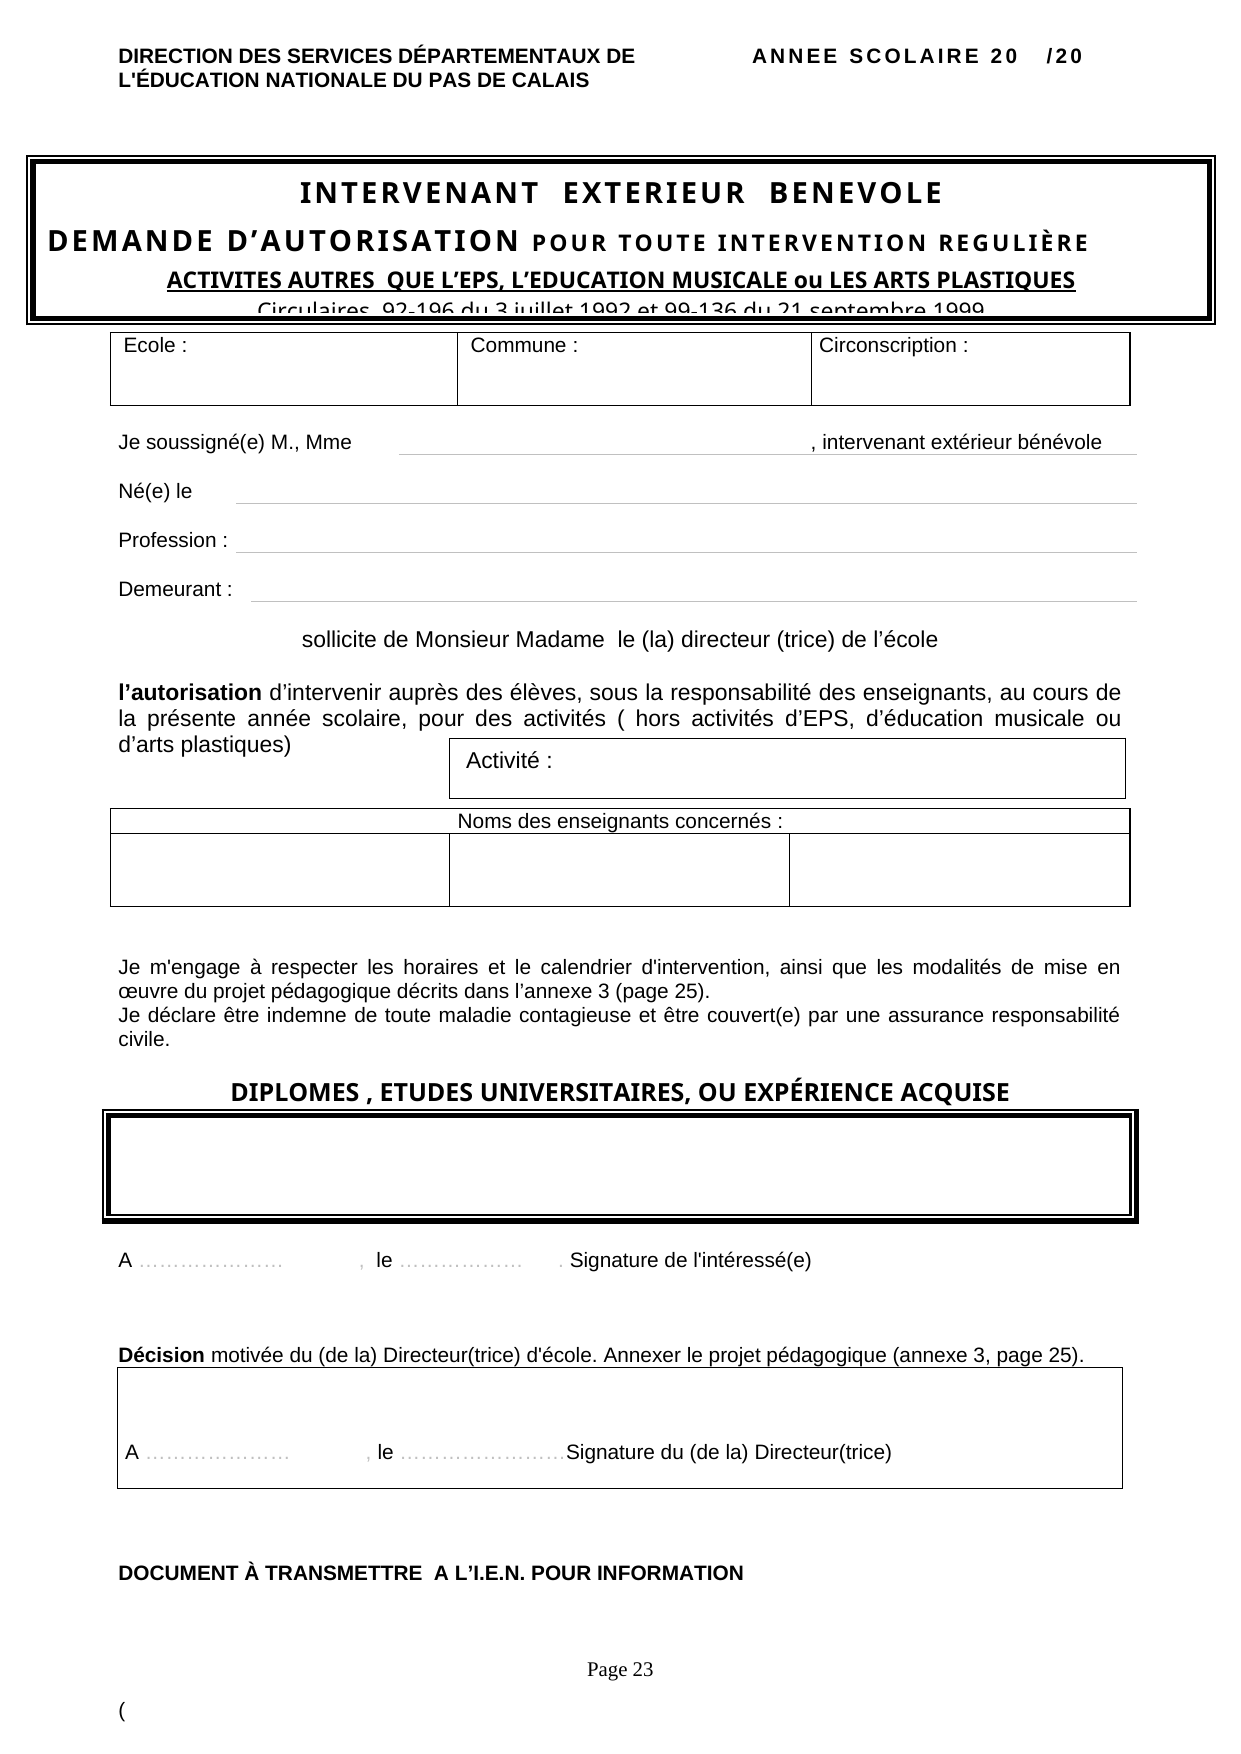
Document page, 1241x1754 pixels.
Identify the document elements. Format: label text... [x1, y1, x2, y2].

table_header [236, 528, 1137, 552]
table_header ANNEE SCOLAIRE 20 /20 [697, 44, 1137, 116]
table_header [399, 430, 746, 454]
subtitle INTERVENANT EXTERIEUR BENEVOLE [47, 172, 1195, 212]
table_header Ecole : [111, 333, 457, 405]
table_header Commune : [458, 333, 811, 405]
text ACTIVITES AUTRES QUE L’EPS, L’EDUCATION MUSICALE ou LES ARTS PLASTIQUES [47, 264, 1195, 295]
text sollicite de Monsieur Madame le (la) directeur (trice) de l’école [118, 626, 1122, 652]
subtitle DIPLOMES , Etudes Universitaires, ou Expérience ACQUISE [118, 1075, 1122, 1109]
text Page 23 [118, 1657, 1122, 1681]
table_header Circonscription : [812, 333, 1129, 405]
table_header Demeurant : [111, 577, 251, 601]
table_header [251, 577, 1137, 601]
table_header Né(e) le [111, 479, 236, 503]
table_header DIRECTION DES SERVICES DÉPARTEMENTAUX DE L'ÉDUCATION NATIONALE DU PAS DE CALAIS [111, 44, 697, 116]
text Décision motivée du (de la) Directeur(trice) d'école. Annexer le projet pédagogique (annexe 3, page 25). [118, 1343, 1122, 1367]
text Circulaires 92-196 du 3 juillet 1992 et 99-136 du 21 septembre 1999 [47, 295, 1195, 312]
table_cell [790, 834, 1129, 906]
text Activité : [466, 747, 1109, 773]
table_header [111, 1118, 1129, 1214]
text Je déclare être indemne de toute maladie contagieuse et être couvert(e) par une assurance responsabilité civile. [118, 1003, 1122, 1051]
subtitle Document à transmettre a l’I.E.N. POUR INFORMATION [118, 1561, 1122, 1585]
text Je m'engage à respecter les horaires et le calendrier d'intervention, ainsi que les modalités de mise en œuvre du projet pédagogique décrits dans l’annexe 3 (page 25). [118, 955, 1122, 1003]
table_header , intervenant extérieur bénévole [746, 430, 1137, 454]
table_header A ………………… , le ……………………Signature du (de la) Directeur(trice) [118, 1368, 1122, 1488]
text A ………………… , le ……………… . Signature de l'intéressé(e) [118, 1247, 1122, 1271]
table_header Je soussigné(e) M., Mme [111, 430, 399, 454]
table_header Noms des enseignants concernés : [111, 809, 1129, 833]
table_cell [111, 834, 449, 906]
table_cell [450, 834, 789, 906]
table_header [236, 479, 1137, 503]
subtitle DEMANDE D’AUTORISATION Pour toute intervention regulière [47, 220, 1195, 260]
table_header Profession : [111, 528, 236, 552]
text l’autorisation d’intervenir auprès des élèves, sous la responsabilité des enseignants, au cours de la présente année scolaire, pour des activités ( hors activités d’EPS, d’éducation musicale ou d’arts plastiques) [118, 679, 1122, 758]
